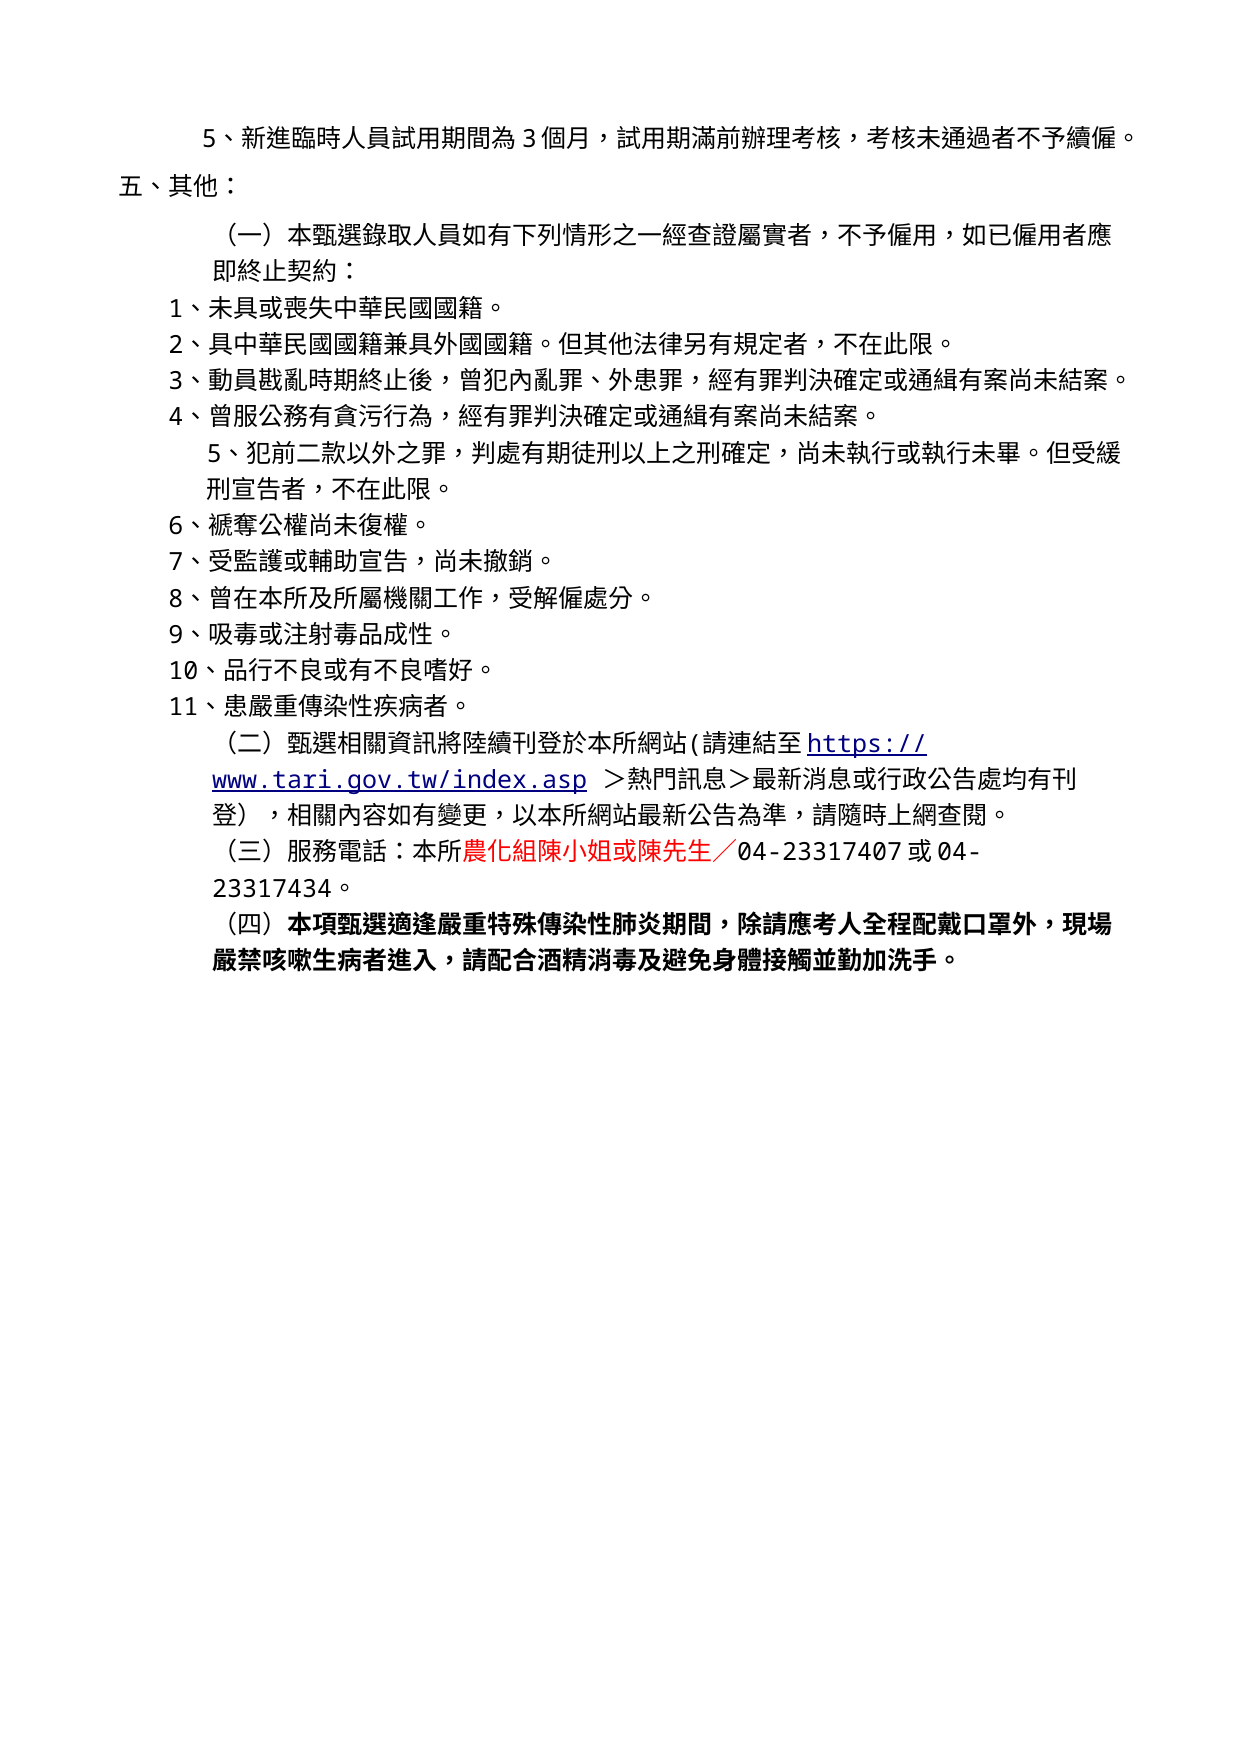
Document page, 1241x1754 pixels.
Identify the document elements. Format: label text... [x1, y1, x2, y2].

text 6、褫奪公權尚未復權。 [168, 506, 1122, 542]
text 3、動員戡亂時期終止後，曾犯內亂罪、外患罪，經有罪判決確定或通緝有案尚未結案。 [168, 361, 1122, 397]
text 2、具中華民國國籍兼具外國國籍。但其他法律另有規定者，不在此限。 [168, 324, 1122, 361]
text 11、患嚴重傳染性疾病者。 [168, 687, 1122, 723]
text 9、吸毒或注射毒品成性。 [168, 614, 1122, 651]
text （二）甄選相關資訊將陸續刊登於本所網站(請連結至https://www.tari.gov.tw/index.asp ＞熱門訊息＞最新消息或行政公告處均有刊登），相關內容如有變更，以本所網站最新公告為準，請隨時上網查閱。 [212, 723, 1122, 832]
text （四）本項甄選適逢嚴重特殊傳染性肺炎期間，除請應考人全程配戴口罩外，現場嚴禁咳嗽生病者進入，請配合酒精消毒及避免身體接觸並勤加洗手。 [212, 904, 1122, 977]
text 8、曾在本所及所屬機關工作，受解僱處分。 [168, 578, 1122, 614]
text （一）本甄選錄取人員如有下列情形之一經查證屬實者，不予僱用，如已僱用者應即終止契約： [212, 216, 1122, 288]
text 5、新進臨時人員試用期間為3個月，試用期滿前辦理考核，考核未通過者不予續僱。 [202, 118, 1122, 154]
text 1、未具或喪失中華民國國籍。 [168, 288, 1122, 324]
text 5、犯前二款以外之罪，判處有期徒刑以上之刑確定，尚未執行或執行未畢。但受緩刑宣告者，不在此限。 [207, 433, 1122, 506]
text （三）服務電話：本所農化組陳小姐或陳先生／04-23317407或04-23317434。 [212, 832, 1122, 904]
text 10、品行不良或有不良嗜好。 [168, 651, 1122, 687]
text 7、受監護或輔助宣告，尚未撤銷。 [168, 542, 1122, 578]
text 4、曾服公務有貪污行為，經有罪判決確定或通緝有案尚未結案。 [168, 397, 1122, 433]
text 五、其他： [118, 167, 1122, 203]
